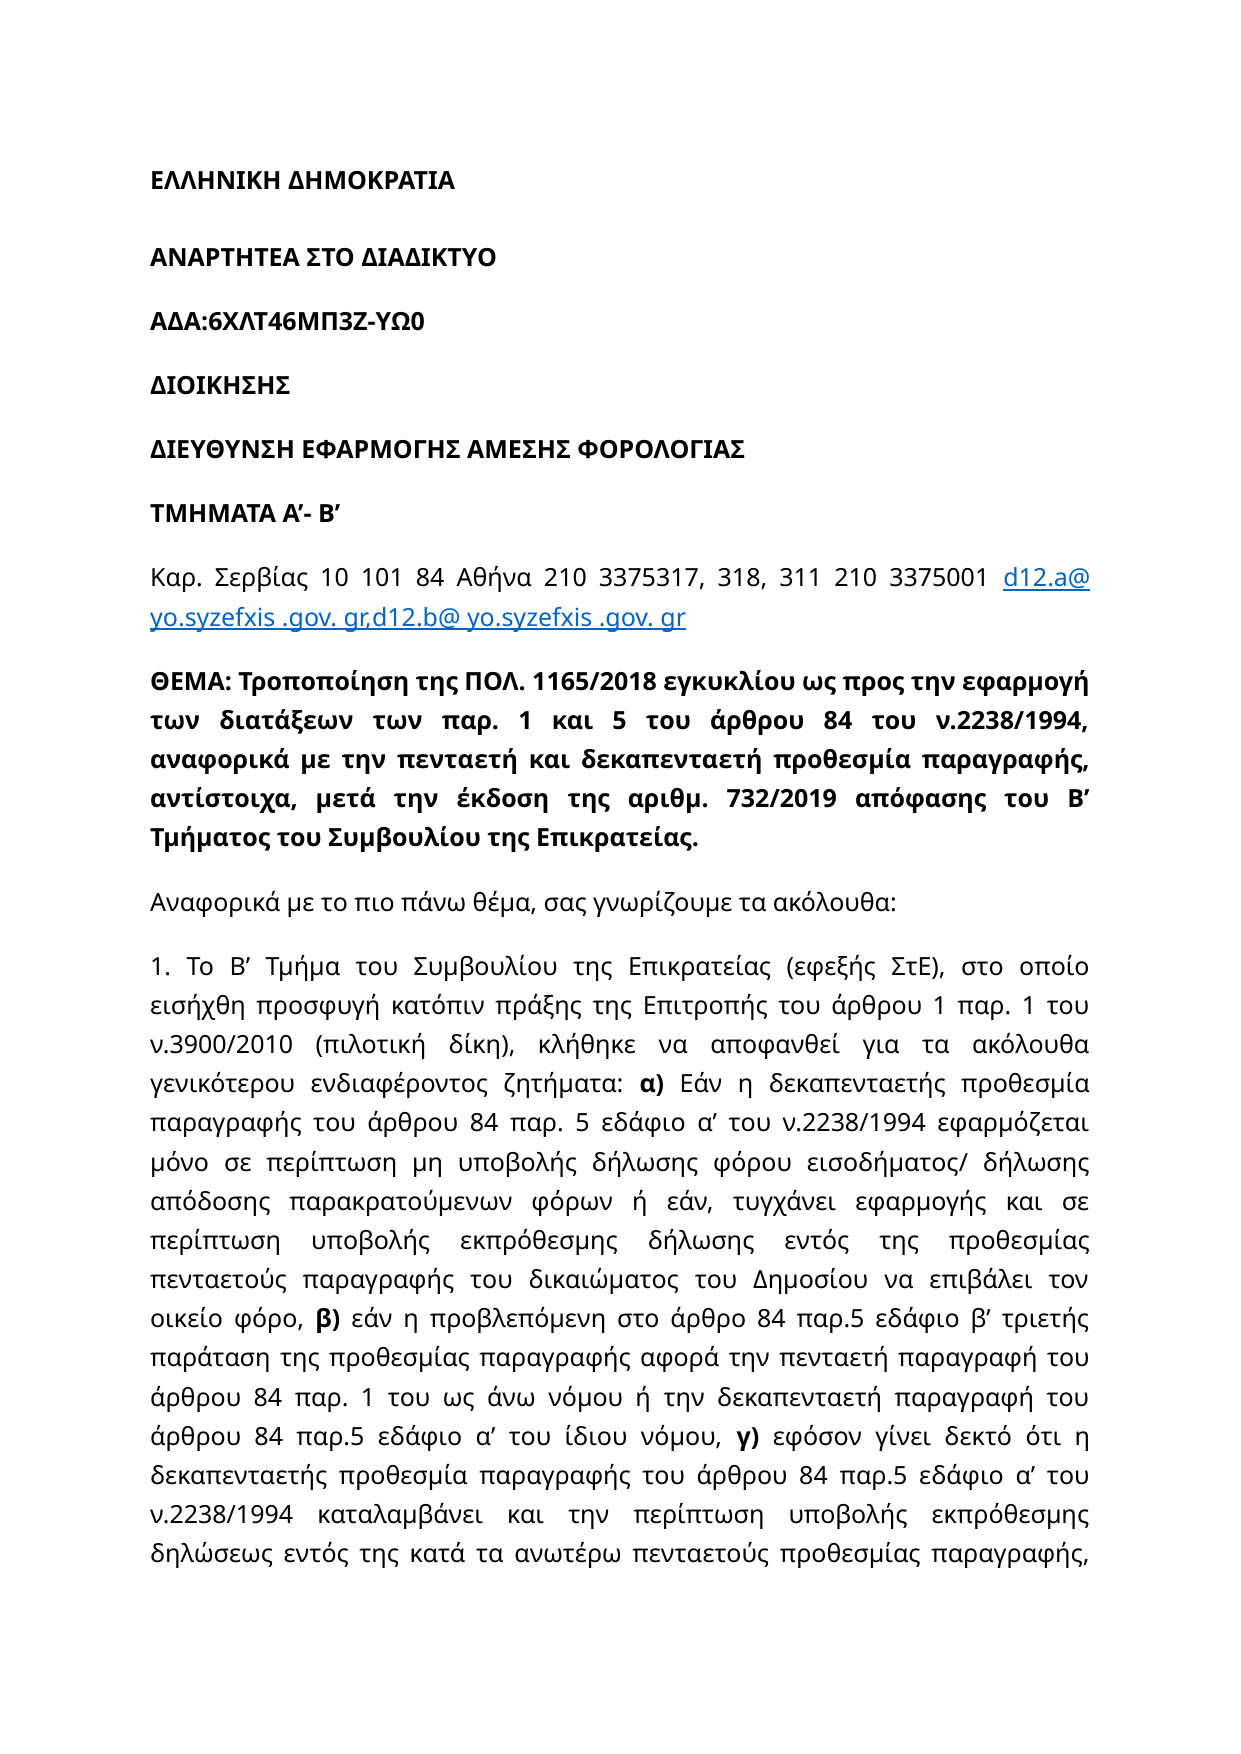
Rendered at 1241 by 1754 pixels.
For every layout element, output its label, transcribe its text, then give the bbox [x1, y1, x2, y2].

text ΔΙΟΙΚΗΣΗΣ [150, 367, 1090, 402]
text ΑΝΑΡΤΗΤΕΑ ΣΤΟ ΔΙΑΔΙΚΤΥΟ [150, 239, 1090, 273]
title ΕΛΛΗΝΙΚΗ ΔΗΜΟΚΡΑΤΙΑ [150, 162, 1090, 197]
text 1. Το Β’ Τμήμα του Συμβουλίου της Επικρατείας (εφεξής ΣτΕ), στο οποίο εισήχθη προσφυγή κατόπιν πράξης της Επιτροπής του άρθρου 1 παρ. 1 του ν.3900/2010 (πιλοτική δίκη), κλήθηκε να αποφανθεί για τα ακόλουθα γενικότερου ενδιαφέροντος ζητήματα: α) Εάν η δεκαπενταετής προθεσμία παραγραφής του άρθρου 84 παρ. 5 εδάφιο α’ του ν.2238/1994 εφαρμόζεται μόνο σε περίπτωση μη υποβολής δήλωσης φόρου εισοδήματος/ δήλωσης απόδοσης παρακρατούμενων φόρων ή εάν, τυγχάνει εφαρμογής και σε περίπτωση υποβολής εκπρόθεσμης δήλωσης εντός της προθεσμίας πενταετούς παραγραφής του δικαιώματος του Δημοσίου να επιβάλει τον οικείο φόρο, β) εάν η προβλεπόμενη στο άρθρο 84 παρ.5 εδάφιο β’ τριετής παράταση της προθεσμίας παραγραφής αφορά την πενταετή παραγραφή του άρθρου 84 παρ. 1 του ως άνω νόμου ή την δεκαπενταετή παραγραφή του άρθρου 84 παρ.5 εδάφιο α’ του ίδιου νόμου, γ) εφόσον γίνει δεκτό ότι η δεκαπενταετής προθεσμία παραγραφής του άρθρου 84 παρ.5 εδάφιο α’ του ν.2238/1994 καταλαμβάνει και την περίπτωση υποβολής εκπρόθεσμης δηλώσεως εντός της κατά τα ανωτέρω πενταετούς προθεσμίας παραγραφής, [150, 948, 1090, 1570]
text ΔΙΕΥΘΥΝΣΗ ΕΦΑΡΜΟΓΗΣ ΑΜΕΣΗΣ ΦΟΡΟΛΟΓΙΑΣ [150, 432, 1090, 466]
text ΑΔΑ:6ΧΛΤ46ΜΠ3Ζ-ΥΩ0 [150, 303, 1090, 337]
text ΘΕΜΑ: Τροποποίηση της ΠΟΛ. 1165/2018 εγκυκλίου ως προς την εφαρμογή των διατάξεων των παρ. 1 και 5 του άρθρου 84 του ν.2238/1994, αναφορικά με την πενταετή και δεκαπενταετή προθεσμία παραγραφής, αντίστοιχα, μετά την έκδοση της αριθμ. 732/2019 απόφασης του Β’ Τμήματος του Συμβουλίου της Επικρατείας. [150, 663, 1090, 854]
text ΤΜΗΜΑΤΑ Α’- Β’ [150, 496, 1090, 530]
text Καρ. Σερβίας 10 101 84 Αθήνα 210 3375317, 318, 311 210 3375001 d12.a@ yo.syzefxis .gov. gr,d12.b@ yo.syzefxis .gov. gr [150, 560, 1090, 633]
text Αναφορικά με το πιο πάνω θέμα, σας γνωρίζουμε τα ακόλουθα: [150, 884, 1090, 918]
